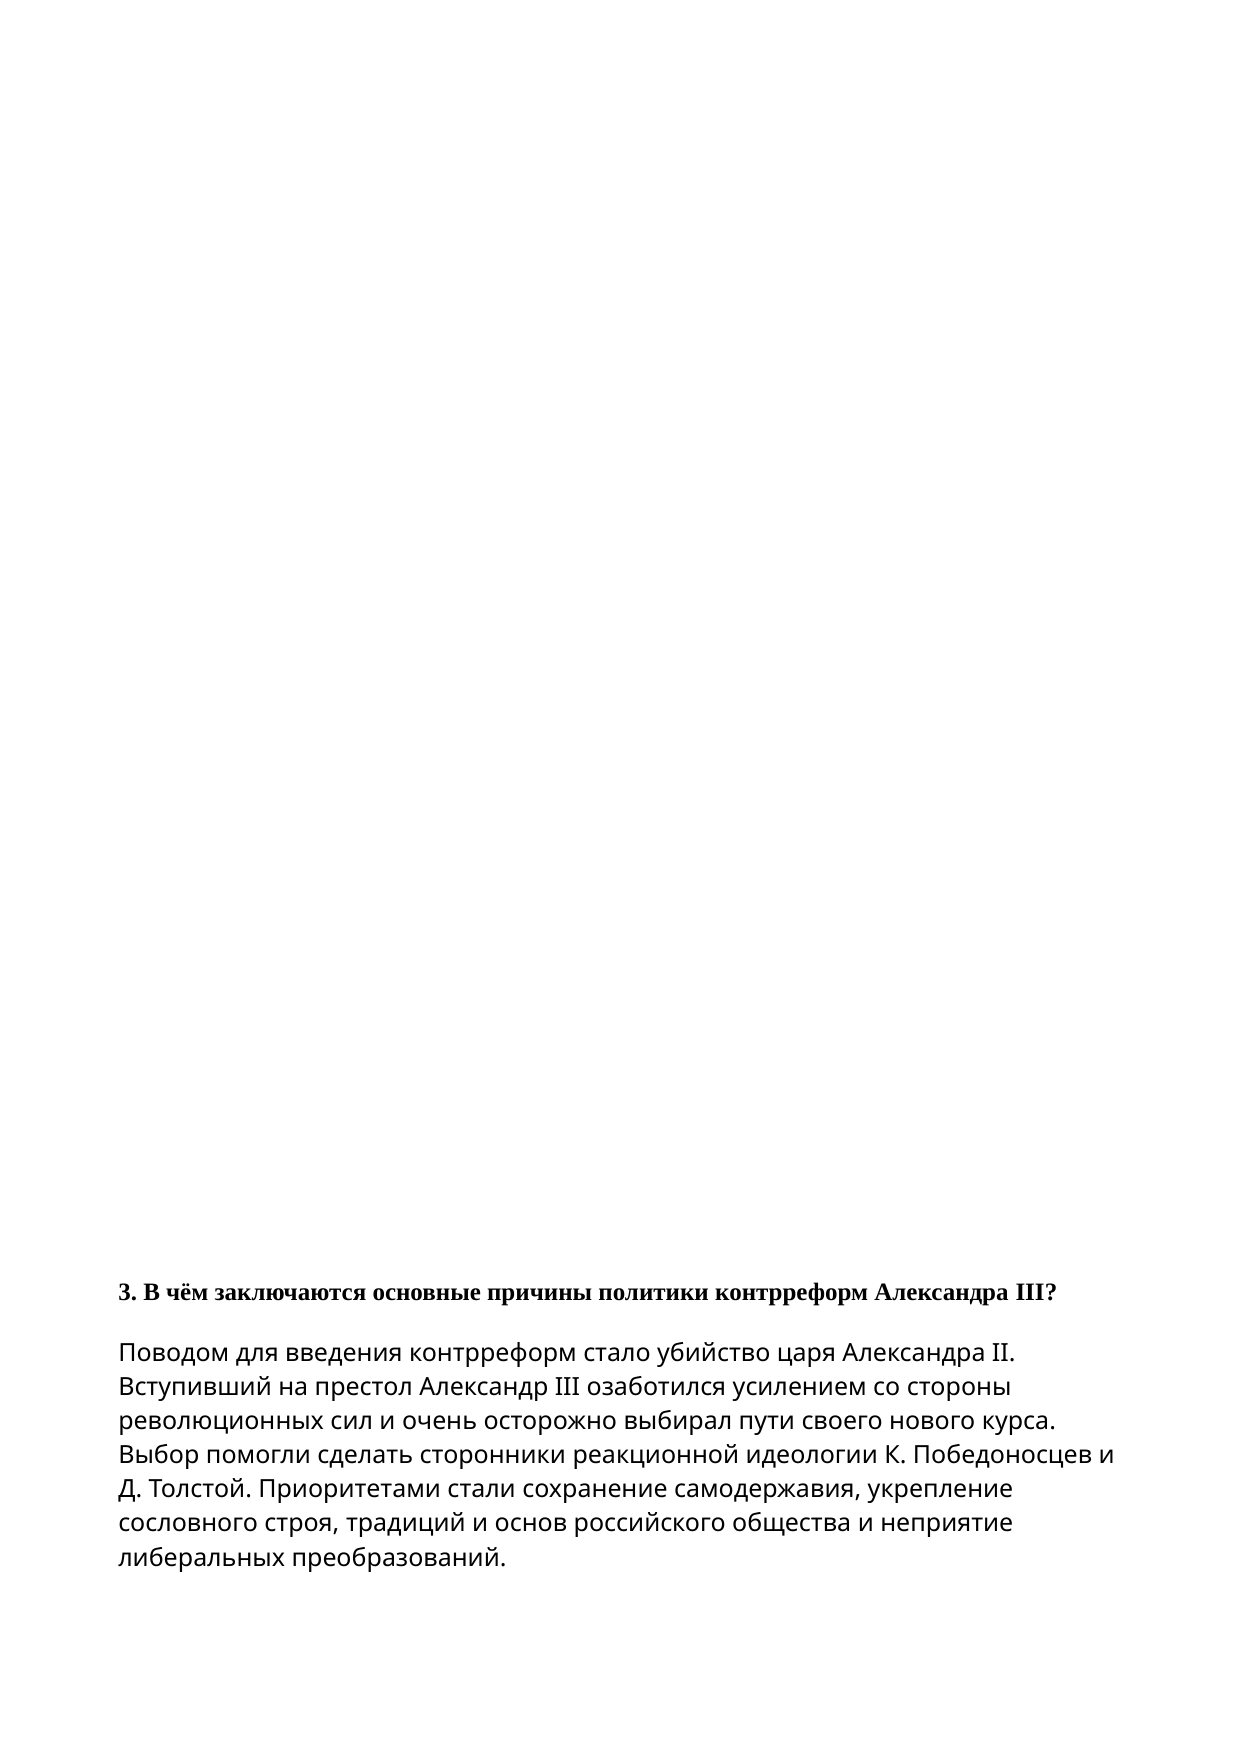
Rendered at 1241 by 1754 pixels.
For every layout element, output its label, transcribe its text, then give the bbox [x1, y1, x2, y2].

text Поводом для введения контрреформ стало убийство царя Александра II. Вступивший на престол Александр III озаботился усилением со стороны революционных сил и очень осторожно выбирал пути своего нового курса. Выбор помогли сделать сторонники реакционной идеологии К. Победоносцев и Д. Толстой. Приоритетами стали сохранение самодержавия, укрепление сословного строя, традиций и основ российского общества и неприятие либеральных преобразований. [118, 1335, 1122, 1573]
text 3. В чём заключаются основные причины политики контрреформ Александра III? [118, 1277, 1122, 1306]
